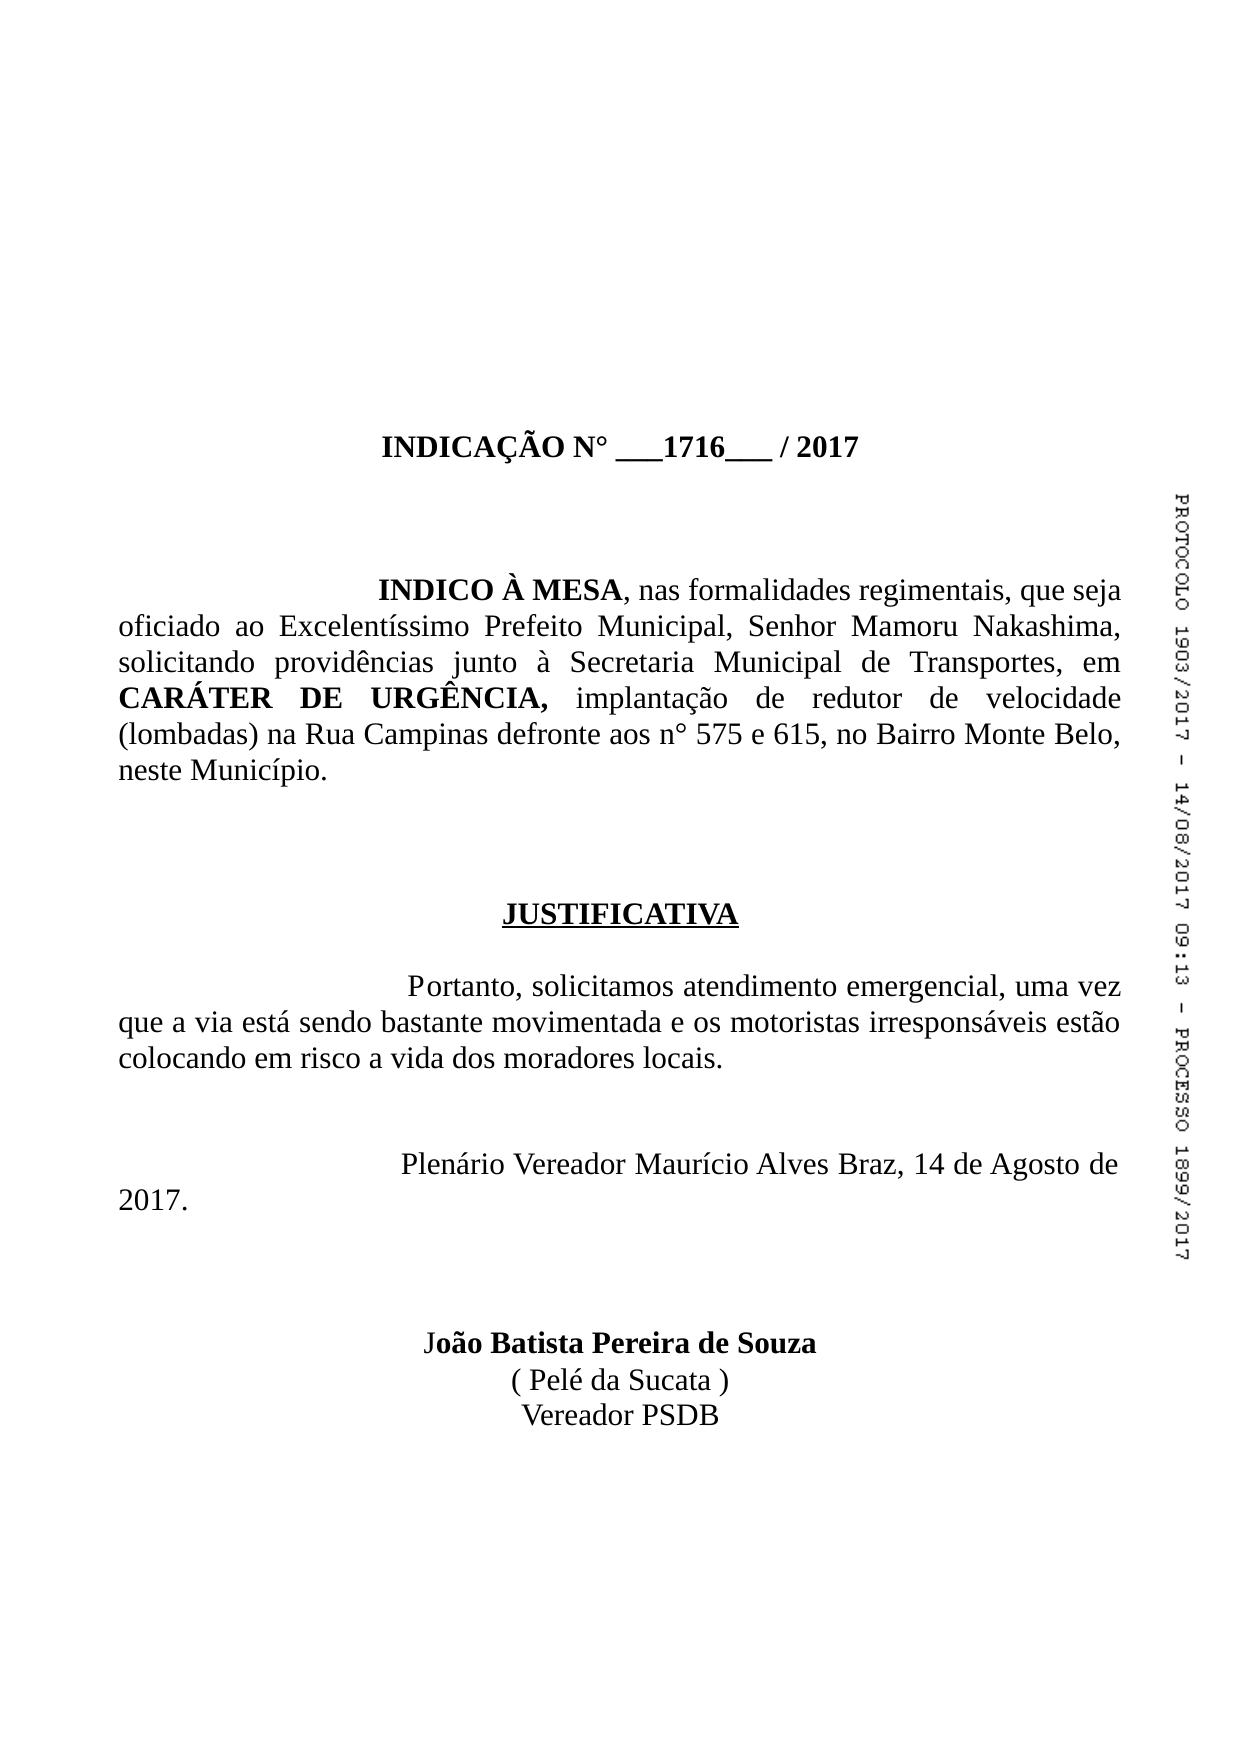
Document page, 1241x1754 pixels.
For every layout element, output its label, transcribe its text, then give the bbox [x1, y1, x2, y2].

text Plenário Vereador Maurício Alves Braz, 14 de Agosto de 2017. [118, 1145, 1122, 1217]
text INDICO À MESA, nas formalidades regimentais, que seja oficiado ao Excelentíssimo Prefeito Municipal, Senhor Mamoru Nakashima, solicitando providências junto à Secretaria Municipal de Transportes, em CARÁTER DE URGÊNCIA, implantação de redutor de velocidade (lombadas) na Rua Campinas defronte aos n° 575 e 615, no Bairro Monte Belo, neste Município. [118, 572, 1122, 787]
text João Batista Pereira de Souza [118, 1325, 1122, 1361]
picture [1149, 490, 1213, 1264]
text INDICAÇÃO N° ___1716___ / 2017 [118, 428, 1122, 464]
text JUSTIFICATIVA [118, 895, 1122, 931]
text Vereador PSDB [118, 1397, 1122, 1433]
text Portanto, solicitamos atendimento emergencial, uma vez que a via está sendo bastante movimentada e os motoristas irresponsáveis estão colocando em risco a vida dos moradores locais. [118, 967, 1122, 1075]
text ( Pelé da Sucata ) [118, 1361, 1122, 1397]
